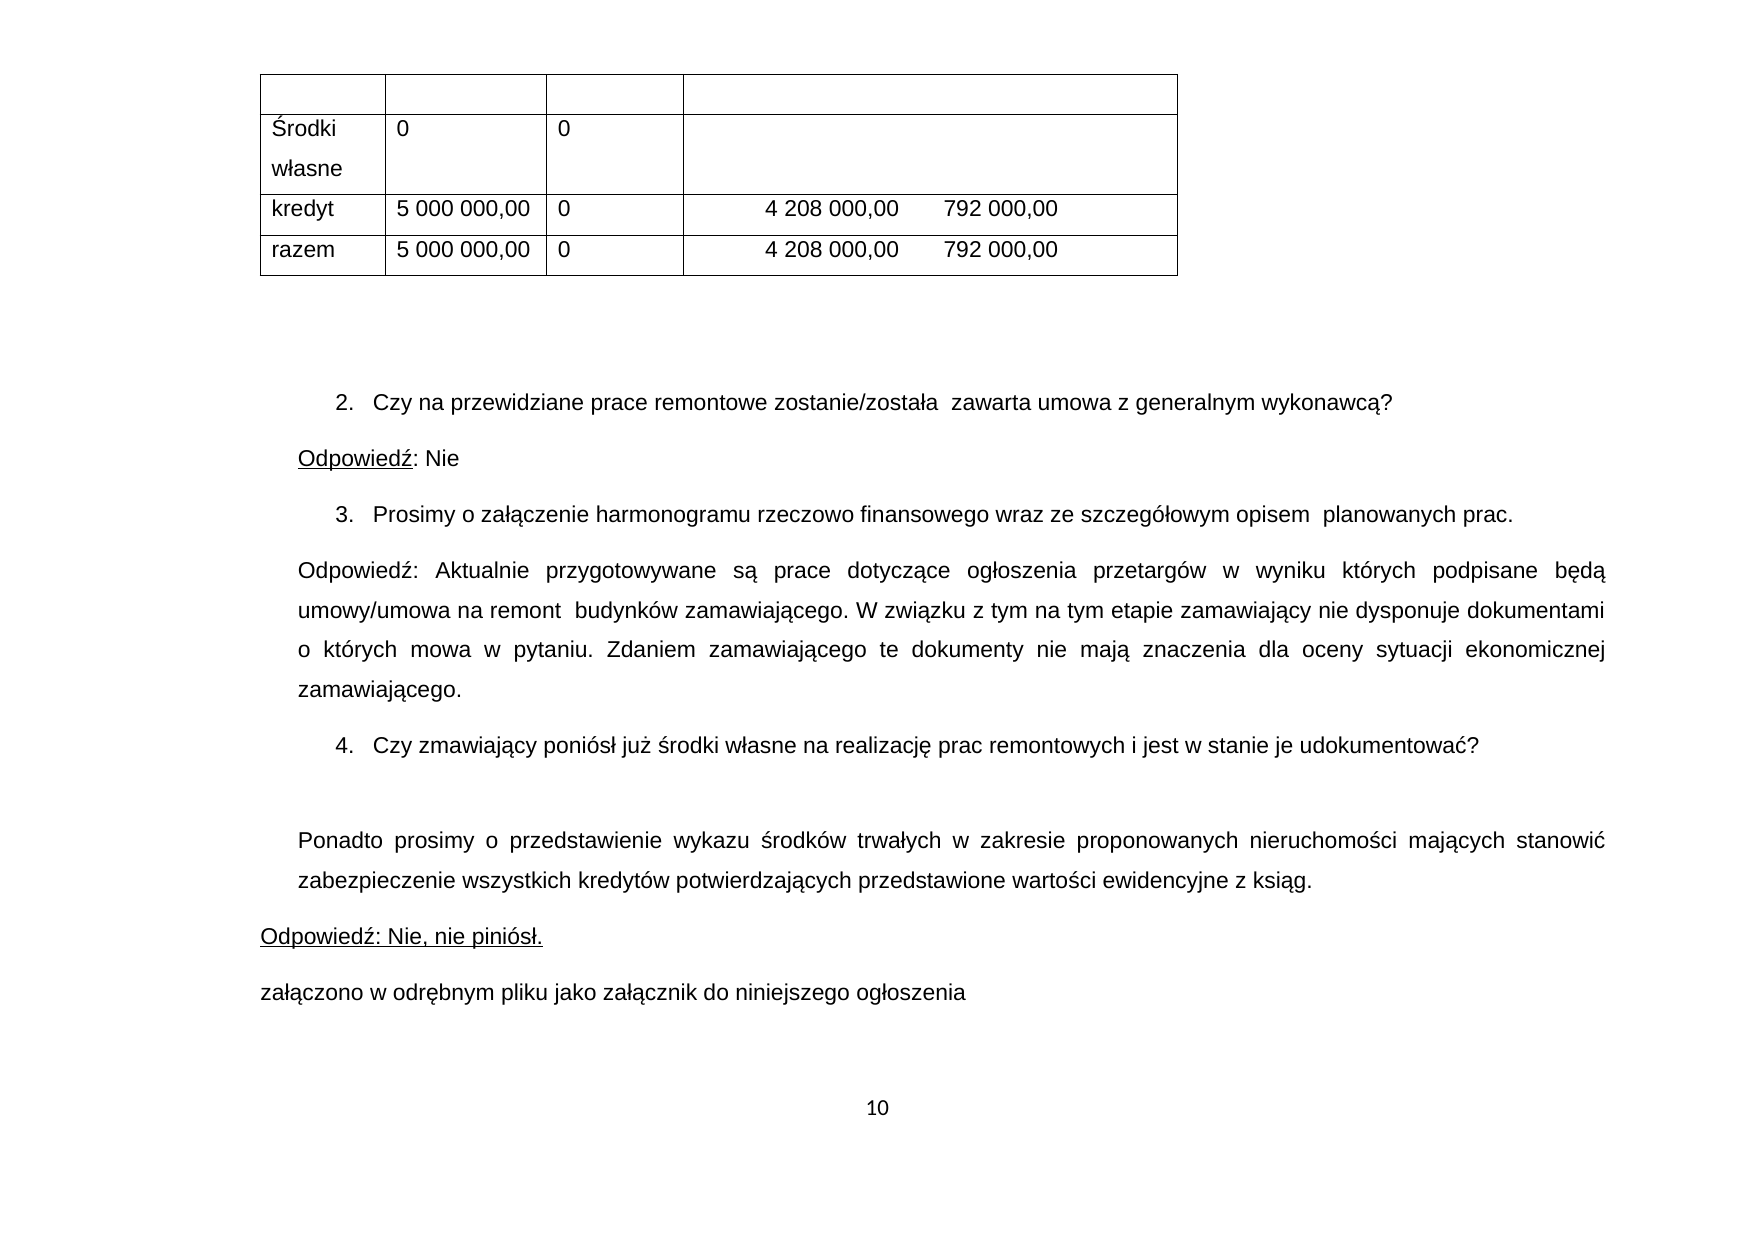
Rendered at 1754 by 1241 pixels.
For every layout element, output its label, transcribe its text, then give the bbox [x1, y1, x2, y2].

table_cell 0 [547, 115, 683, 194]
table_cell kredyt [261, 195, 385, 235]
list Odpowiedź: Aktualnie przygotowywane są prace dotyczące ogłoszenia przetargów w wyniku których podpisane będą umowy/umowa na remont budynków zamawiającego. W związku z tym na tym etapie zamawiający nie dysponuje dokumentami o których mowa w pytaniu. Zdaniem zamawiającego te dokumenty nie mają znaczenia dla oceny sytuacji ekonomicznej zamawiającego. [298, 557, 1606, 702]
table_cell 5 000 000,00 [386, 236, 546, 275]
list Czy zmawiający poniósł już środki własne na realizację prac remontowych i jest w stanie je udokumentować? [335, 732, 1606, 758]
table_header [684, 75, 1177, 114]
list Odpowiedź: Nie [298, 445, 1606, 471]
table_header [261, 75, 385, 114]
list załączono w odrębnym pliku jako załącznik do niniejszego ogłoszenia [260, 979, 1606, 1005]
table_cell 0 [386, 115, 546, 194]
table_cell 4 208 000,00 792 000,00 [684, 195, 1177, 235]
table_header [547, 75, 683, 114]
table_header [386, 75, 546, 114]
table_cell razem [261, 236, 385, 275]
table_cell 4 208 000,00 792 000,00 [684, 236, 1177, 275]
list Odpowiedź: Nie, nie piniósł. [260, 923, 1606, 949]
list Ponadto prosimy o przedstawienie wykazu środków trwałych w zakresie proponowanych nieruchomości mających stanowić zabezpieczenie wszystkich kredytów potwierdzających przedstawione wartości ewidencyjne z ksiąg. [298, 788, 1606, 893]
table_cell 0 [547, 195, 683, 235]
list Czy na przewidziane prace remontowe zostanie/została zawarta umowa z generalnym wykonawcą? [335, 389, 1606, 415]
table_cell Środki własne [261, 115, 385, 194]
table_cell 5 000 000,00 [386, 195, 546, 235]
table_cell 0 [547, 236, 683, 275]
table_cell [684, 115, 1177, 194]
list Prosimy o załączenie harmonogramu rzeczowo finansowego wraz ze szczegółowym opisem planowanych prac. [335, 501, 1606, 527]
